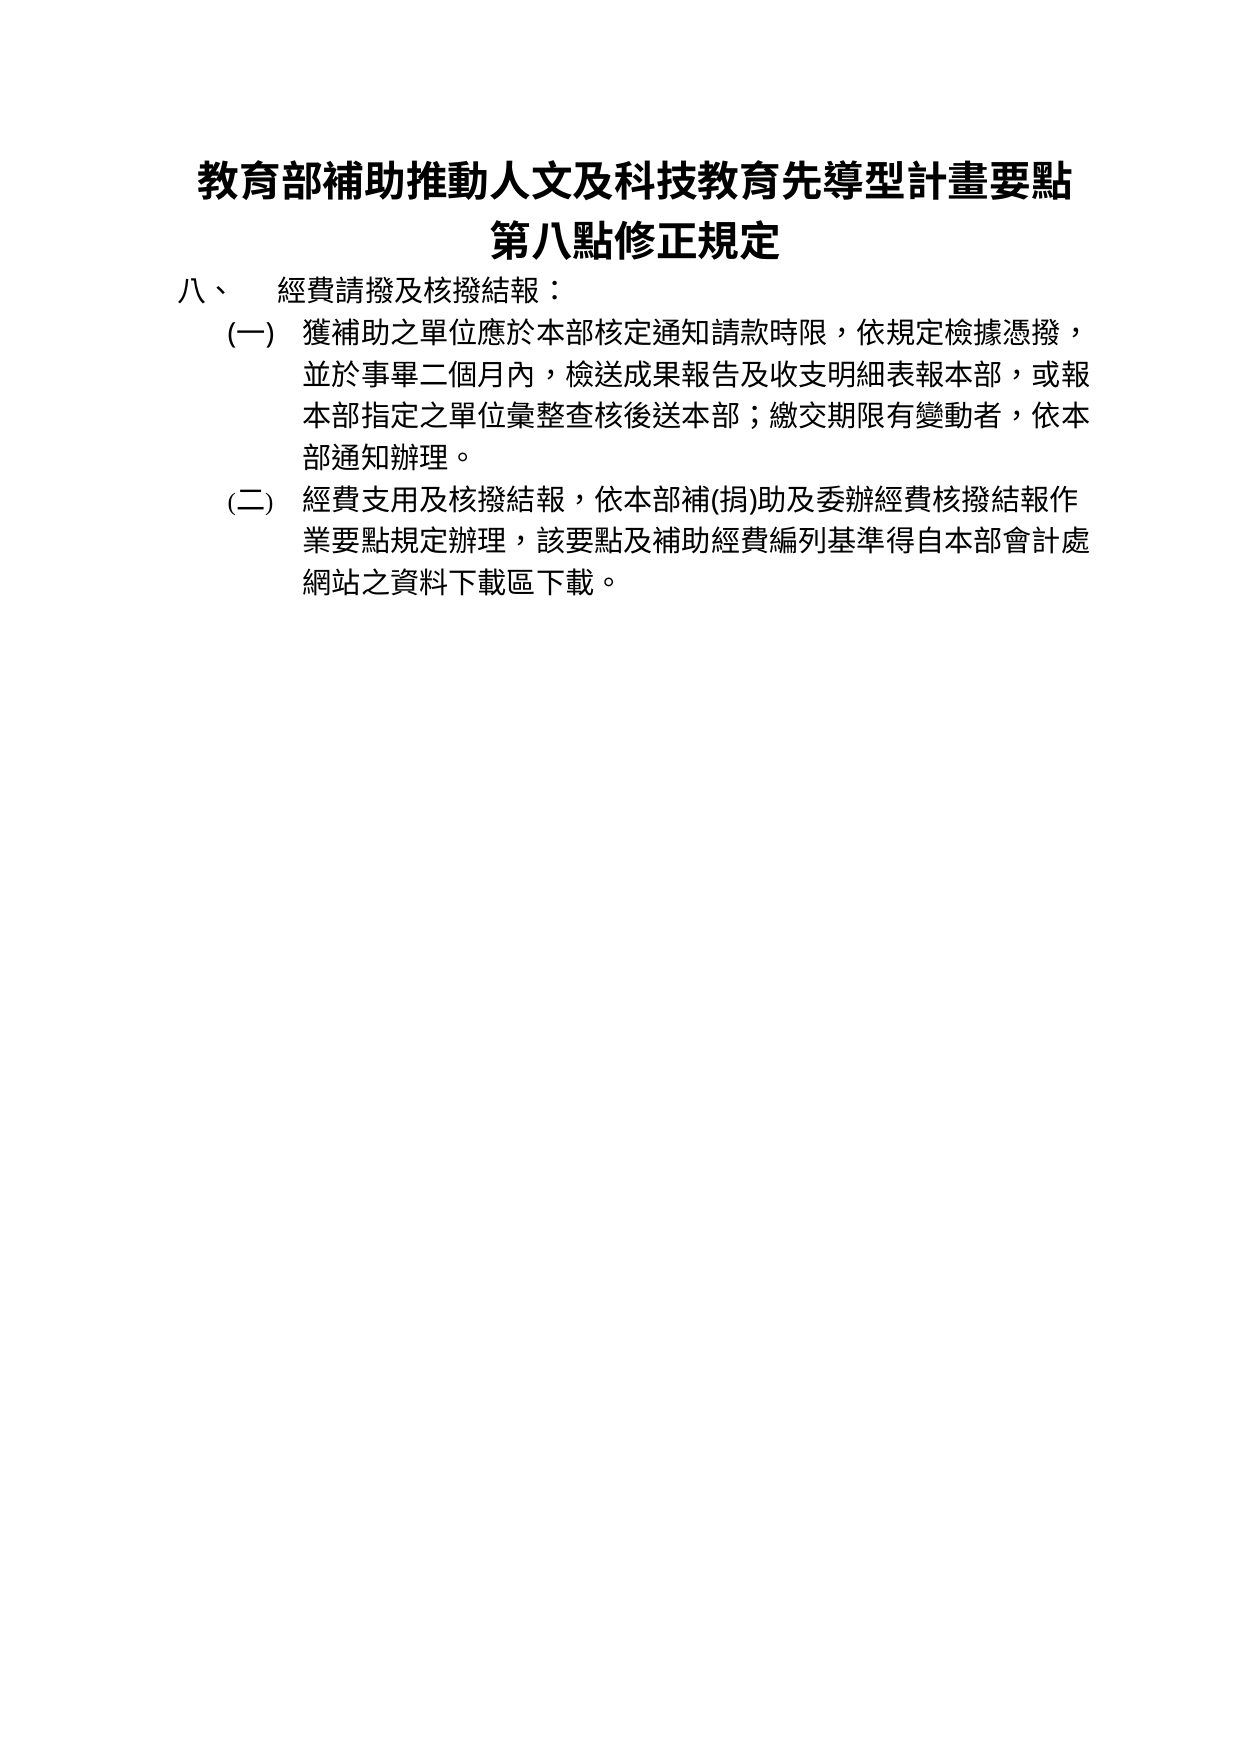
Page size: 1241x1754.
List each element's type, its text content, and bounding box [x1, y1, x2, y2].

text 第八點修正規定 [177, 208, 1092, 268]
list 經費請撥及核撥結報： [177, 268, 1092, 310]
list 獲補助之單位應於本部核定通知請款時限，依規定檢據憑撥，並於事畢二個月內，檢送成果報告及收支明細表報本部，或報本部指定之單位彙整查核後送本部；繳交期限有變動者，依本部通知辦理。 [227, 310, 1092, 477]
text 教育部補助推動人文及科技教育先導型計畫要點 [177, 148, 1092, 208]
list 經費支用及核撥結報，依本部補(捐)助及委辦經費核撥結報作業要點規定辦理，該要點及補助經費編列基準得自本部會計處網站之資料下載區下載。 [227, 477, 1092, 602]
